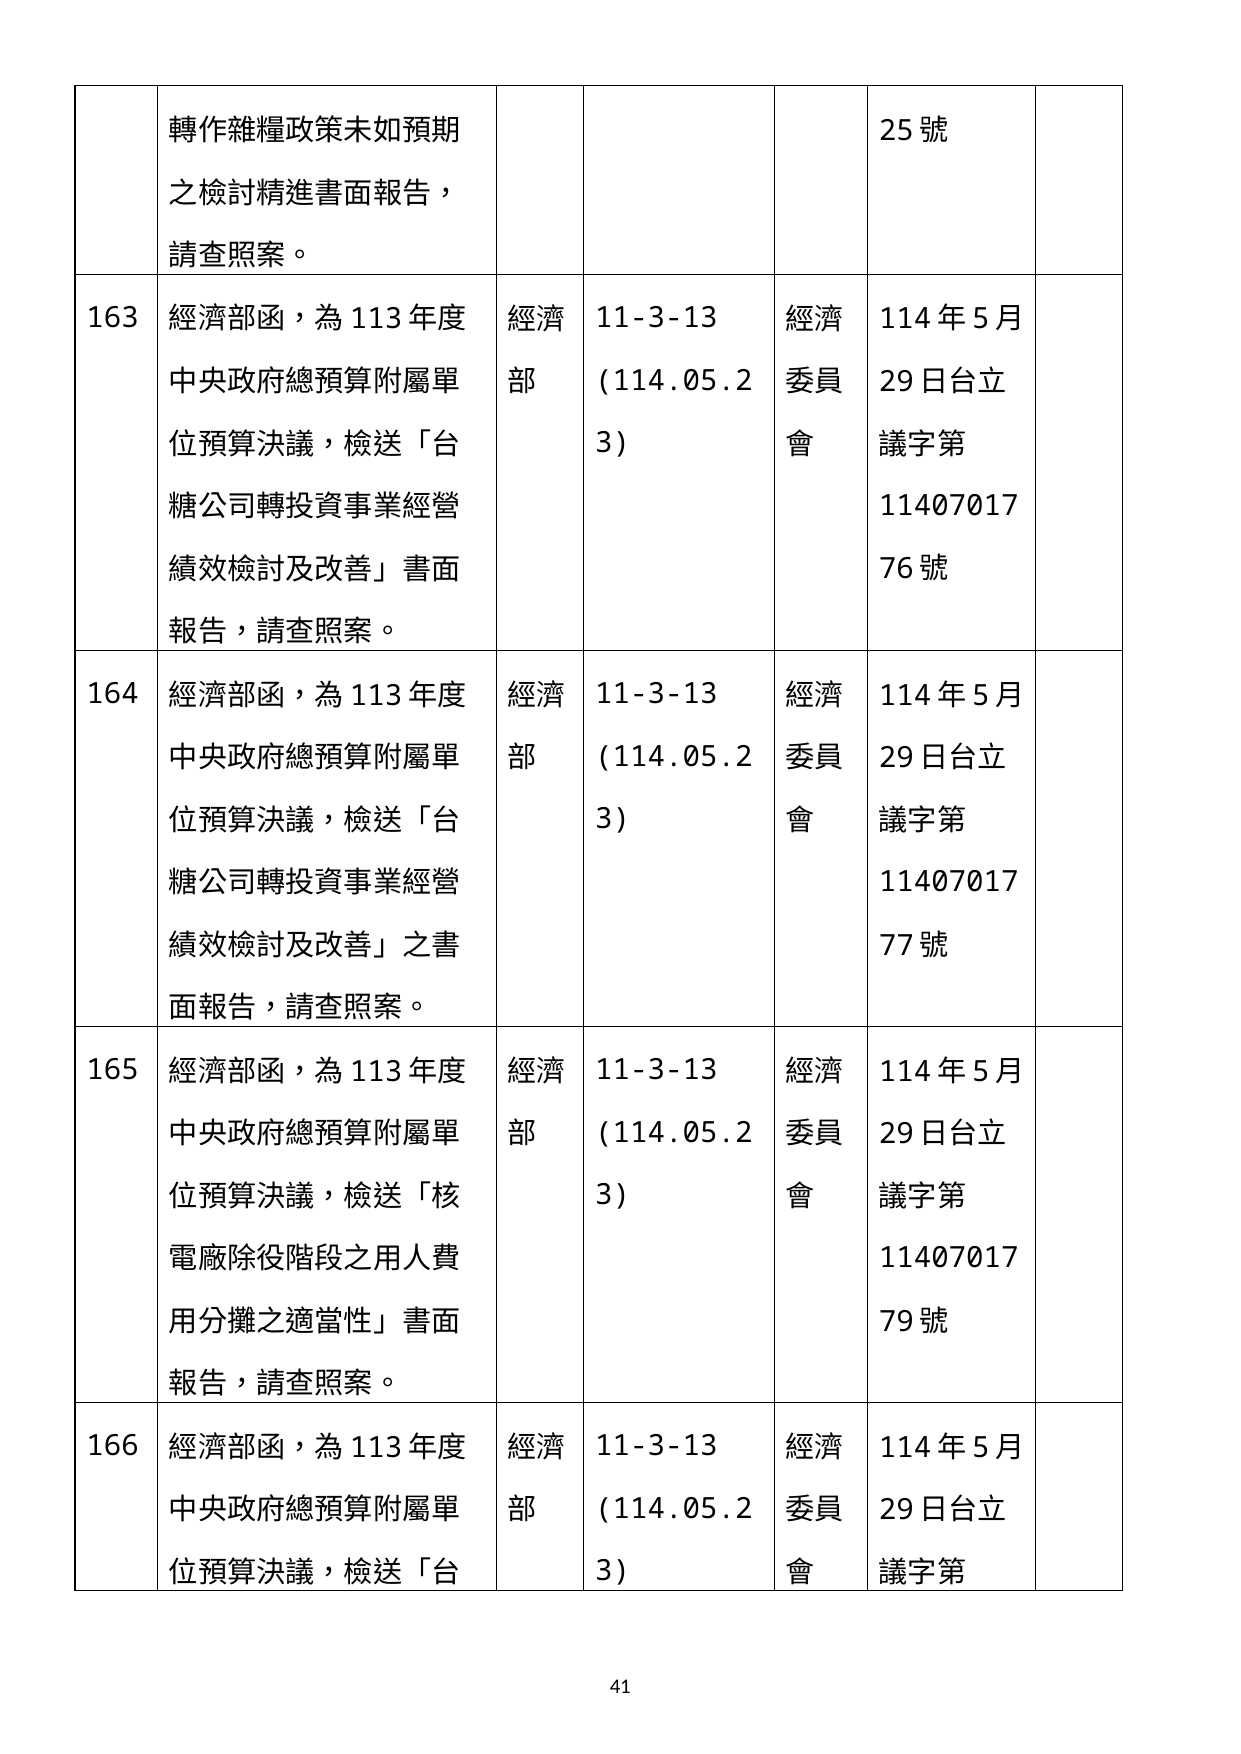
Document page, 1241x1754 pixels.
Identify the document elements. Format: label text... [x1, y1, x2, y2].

table_cell 經濟部函，為113年度中央政府總預算附屬單位預算決議，檢送「台 [158, 1403, 496, 1590]
table_cell 114年5月29日台立議字第1140701777號 [868, 651, 1035, 1026]
table_cell 經濟部函，為113年度中央政府總預算附屬單位預算決議，檢送「台糖公司轉投資事業經營績效檢討及改善」之書面報告，請查照案。 [158, 651, 496, 1026]
table_cell 165 [76, 1027, 157, 1402]
table_cell 經濟部 [497, 1403, 583, 1590]
table_cell [1036, 651, 1122, 1026]
table_cell [497, 86, 583, 274]
table_cell 經濟委員會 [775, 1403, 867, 1590]
table_cell 163 [76, 275, 157, 650]
table_cell 114年5月29日台立議字第1140701776號 [868, 275, 1035, 650]
table_cell 166 [76, 1403, 157, 1590]
table_cell 經濟委員會 [775, 1027, 867, 1402]
table_cell 11-3-13 (114.05.23) [584, 1027, 774, 1402]
table_cell [1036, 1027, 1122, 1402]
table_cell 11-3-13 (114.05.23) [584, 651, 774, 1026]
table_cell 經濟委員會 [775, 651, 867, 1026]
table_cell 經濟委員會 [775, 275, 867, 650]
table_cell 經濟部 [497, 275, 583, 650]
table_cell 經濟部 [497, 1027, 583, 1402]
table_cell 114年5月29日台立議字第 [868, 1403, 1035, 1590]
table_cell 114年5月29日台立議字第1140701779號 [868, 1027, 1035, 1402]
table_cell 轉作雜糧政策未如預期之檢討精進書面報告，請查照案。 [158, 86, 496, 274]
table_cell 經濟部函，為113年度中央政府總預算附屬單位預算決議，檢送「台糖公司轉投資事業經營績效檢討及改善」書面報告，請查照案。 [158, 275, 496, 650]
table_cell 11-3-13 (114.05.23) [584, 275, 774, 650]
table_cell [76, 86, 157, 274]
table_cell 經濟部 [497, 651, 583, 1026]
table_cell [584, 86, 774, 274]
table_cell [1036, 1403, 1122, 1590]
table_cell 經濟部函，為113年度中央政府總預算附屬單位預算決議，檢送「核電廠除役階段之用人費用分攤之適當性」書面報告，請查照案。 [158, 1027, 496, 1402]
table_cell 11-3-13 (114.05.23) [584, 1403, 774, 1590]
table_cell 164 [76, 651, 157, 1026]
table_cell [1036, 86, 1122, 274]
table_cell [775, 86, 867, 274]
table_cell 25號 [868, 86, 1035, 274]
table_cell [1036, 275, 1122, 650]
